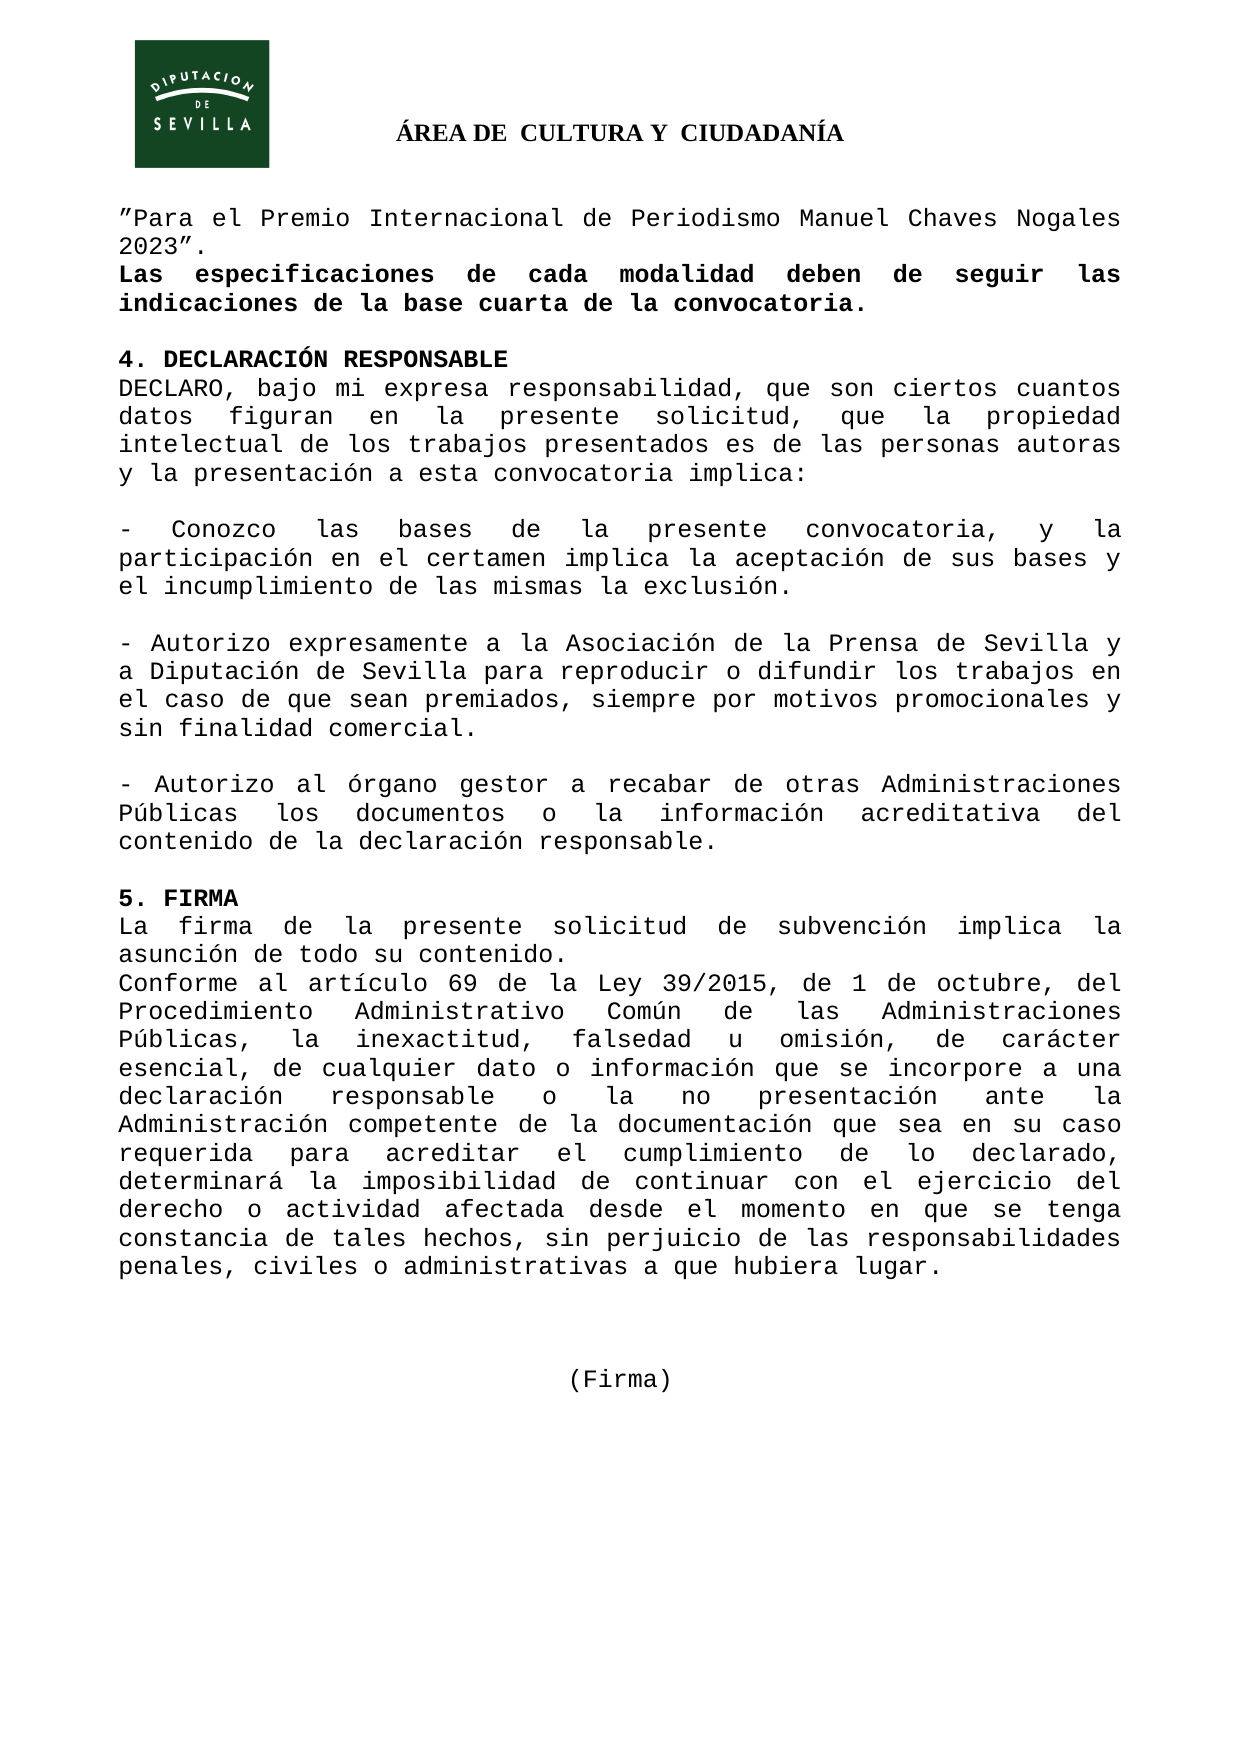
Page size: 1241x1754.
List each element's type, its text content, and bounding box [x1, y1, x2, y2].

text DECLARO, bajo mi expresa responsabilidad, que son ciertos cuantos datos figuran en la presente solicitud, que la propiedad intelectual de los trabajos presentados es de las personas autoras y la presentación a esta convocatoria implica: [118, 375, 1122, 488]
picture [134, 40, 270, 168]
text - Autorizo al órgano gestor a recabar de otras Administraciones Públicas los documentos o la información acreditativa del contenido de la declaración responsable. [118, 772, 1122, 857]
text Las especificaciones de cada modalidad deben de seguir las indicaciones de la base cuarta de la convocatoria. [118, 262, 1122, 318]
text (Firma) [118, 1367, 1122, 1395]
text - Conozco las bases de la presente convocatoria, y la participación en el certamen implica la aceptación de sus bases y el incumplimiento de las mismas la exclusión. [118, 517, 1122, 602]
text Conforme al artículo 69 de la Ley 39/2015, de 1 de octubre, del Procedimiento Administrativo Común de las Administraciones Públicas, la inexactitud, falsedad u omisión, de carácter esencial, de cualquier dato o información que se incorpore a una declaración responsable o la no presentación ante la Administración competente de la documentación que sea en su caso requerida para acreditar el cumplimiento de lo declarado, determinará la imposibilidad de continuar con el ejercicio del derecho o actividad afectada desde el momento en que se tenga constancia de tales hechos, sin perjuicio de las responsabilidades penales, civiles o administrativas a que hubiera lugar. [118, 970, 1122, 1282]
text 4. DECLARACIÓN RESPONSABLE [118, 347, 1122, 375]
text ”Para el Premio Internacional de Periodismo Manuel Chaves Nogales 2023”. [118, 205, 1122, 262]
text 5. FIRMA [118, 885, 1122, 913]
text - Autorizo expresamente a la Asociación de la Prensa de Sevilla y a Diputación de Sevilla para reproducir o difundir los trabajos en el caso de que sean premiados, siempre por motivos promocionales y sin finalidad comercial. [118, 630, 1122, 743]
text La firma de la presente solicitud de subvención implica la asunción de todo su contenido. [118, 913, 1122, 970]
